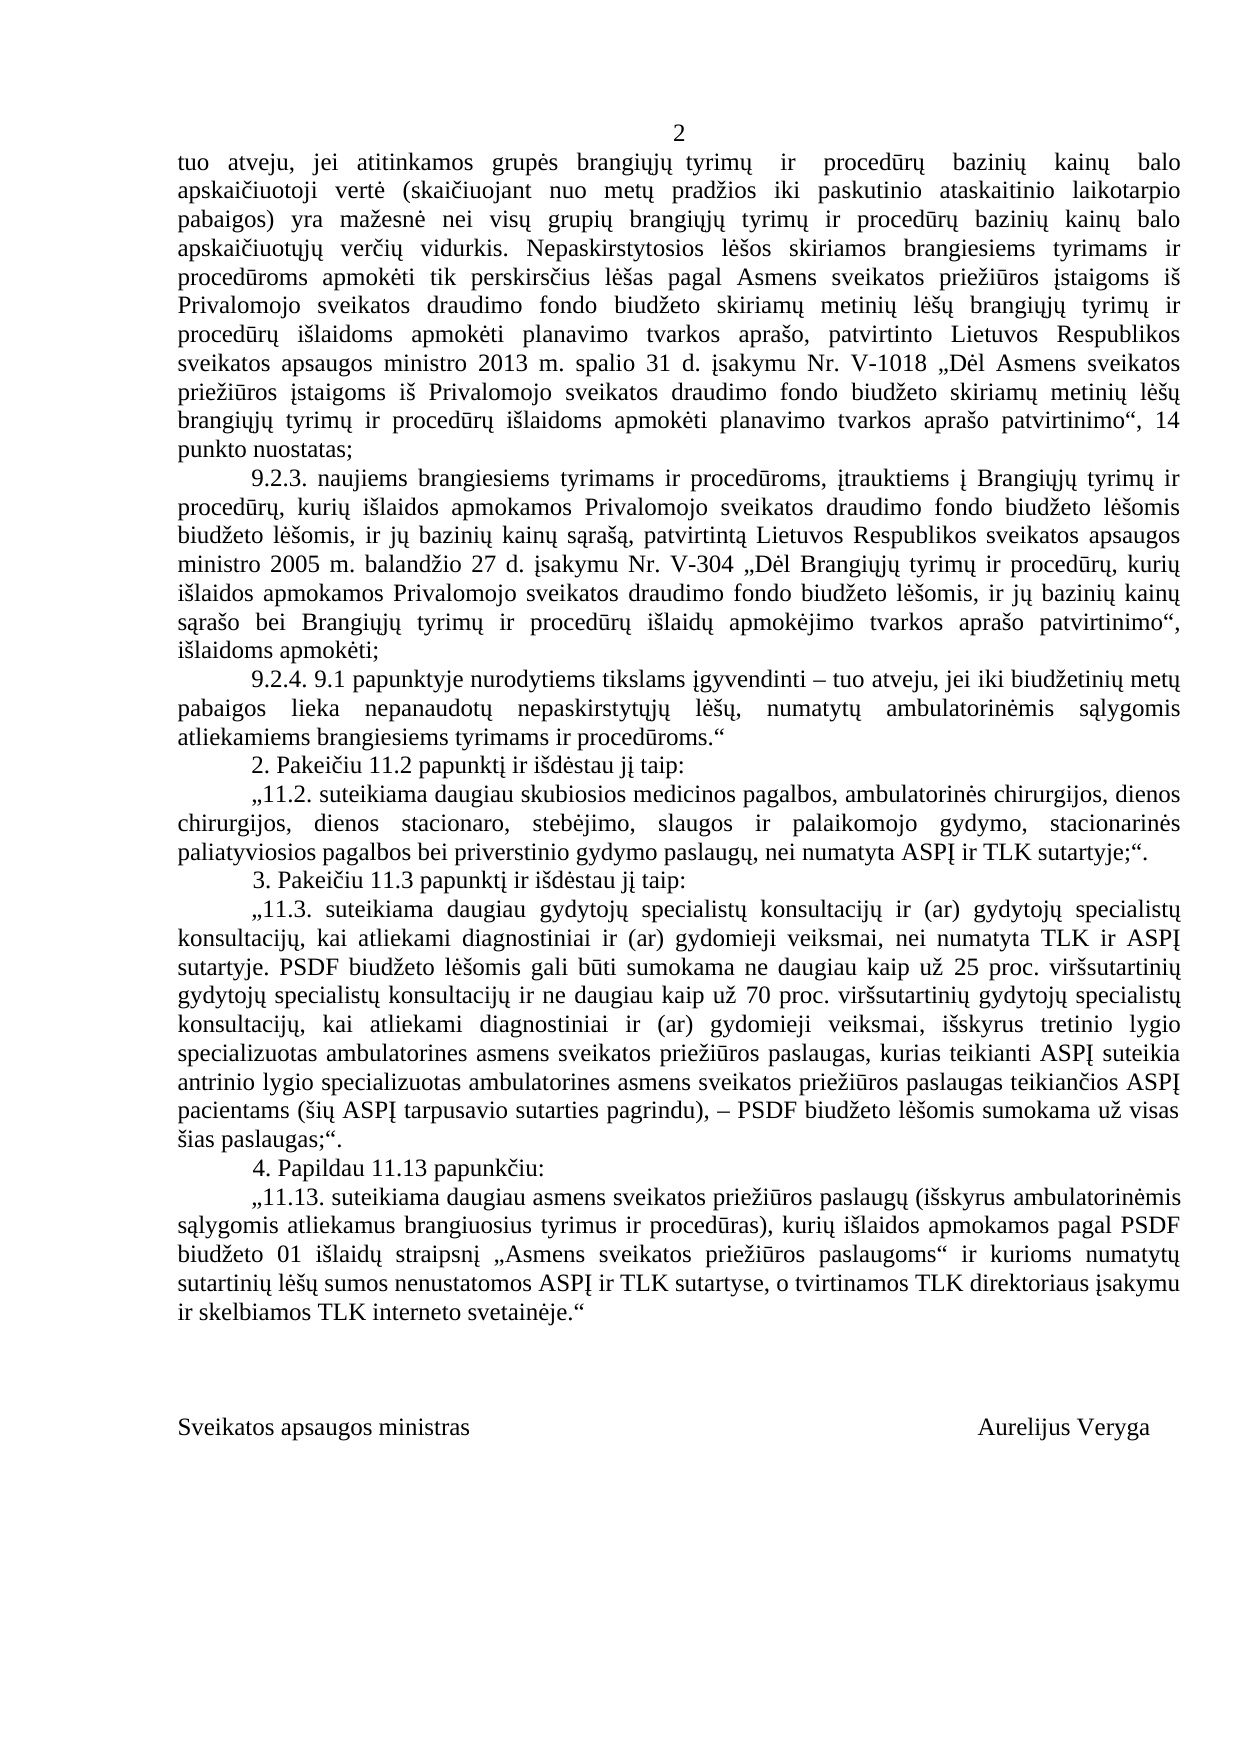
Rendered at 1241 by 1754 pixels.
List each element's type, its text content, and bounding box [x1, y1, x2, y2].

text tuo atveju, jei atitinkamos grupės brangiųjų tyrimų ir procedūrų bazinių kainų balo apskaičiuotoji vertė (skaičiuojant nuo metų pradžios iki paskutinio ataskaitinio laikotarpio pabaigos) yra mažesnė nei visų grupių brangiųjų tyrimų ir procedūrų bazinių kainų balo apskaičiuotųjų verčių vidurkis. Nepaskirstytosios lėšos skiriamos brangiesiems tyrimams ir procedūroms apmokėti tik perskirsčius lėšas pagal Asmens sveikatos priežiūros įstaigoms iš Privalomojo sveikatos draudimo fondo biudžeto skiriamų metinių lėšų brangiųjų tyrimų ir procedūrų išlaidoms apmokėti planavimo tvarkos aprašo, patvirtinto Lietuvos Respublikos sveikatos apsaugos ministro 2013 m. spalio 31 d. įsakymu Nr. V-1018 „Dėl Asmens sveikatos priežiūros įstaigoms iš Privalomojo sveikatos draudimo fondo biudžeto skiriamų metinių lėšų brangiųjų tyrimų ir procedūrų išlaidoms apmokėti planavimo tvarkos aprašo patvirtinimo“, 14 punkto nuostatas; [177, 147, 1181, 463]
text „11.3. suteikiama daugiau gydytojų specialistų konsultacijų ir (ar) gydytojų specialistų konsultacijų, kai atliekami diagnostiniai ir (ar) gydomieji veiksmai, nei numatyta TLK ir ASPĮ sutartyje. PSDF biudžeto lėšomis gali būti sumokama ne daugiau kaip už 25 proc. viršsutartinių gydytojų specialistų konsultacijų ir ne daugiau kaip už 70 proc. viršsutartinių gydytojų specialistų konsultacijų, kai atliekami diagnostiniai ir (ar) gydomieji veiksmai, išskyrus tretinio lygio specializuotas ambulatorines asmens sveikatos priežiūros paslaugas, kurias teikianti ASPĮ suteikia antrinio lygio specializuotas ambulatorines asmens sveikatos priežiūros paslaugas teikiančios ASPĮ pacientams (šių ASPĮ tarpusavio sutarties pagrindu), – PSDF biudžeto lėšomis sumokama už visas šias paslaugas;“. [177, 894, 1181, 1153]
text Sveikatos apsaugos ministras Aurelijus Veryga [177, 1412, 1181, 1441]
text 2. Pakeičiu 11.2 papunktį ir išdėstau jį taip: [177, 751, 1181, 779]
text 4. Papildau 11.13 papunkčiu: [177, 1153, 1181, 1182]
text 9.2.4. 9.1 papunktyje nurodytiems tikslams įgyvendinti – tuo atveju, jei iki biudžetinių metų pabaigos lieka nepanaudotų nepaskirstytųjų lėšų, numatytų ambulatorinėmis sąlygomis atliekamiems brangiesiems tyrimams ir procedūroms.“ [177, 664, 1181, 751]
text „11.2. suteikiama daugiau skubiosios medicinos pagalbos, ambulatorinės chirurgijos, dienos chirurgijos, dienos stacionaro, stebėjimo, slaugos ir palaikomojo gydymo, stacionarinės paliatyviosios pagalbos bei priverstinio gydymo paslaugų, nei numatyta ASPĮ ir TLK sutartyje;“. [177, 779, 1181, 866]
text „11.13. suteikiama daugiau asmens sveikatos priežiūros paslaugų (išskyrus ambulatorinėmis sąlygomis atliekamus brangiuosius tyrimus ir procedūras), kurių išlaidos apmokamos pagal PSDF biudžeto 01 išlaidų straipsnį „Asmens sveikatos priežiūros paslaugoms“ ir kurioms numatytų sutartinių lėšų sumos nenustatomos ASPĮ ir TLK sutartyse, o tvirtinamos TLK direktoriaus įsakymu ir skelbiamos TLK interneto svetainėje.“ [177, 1182, 1181, 1326]
text 3. Pakeičiu 11.3 papunktį ir išdėstau jį taip: [177, 866, 1181, 894]
text 9.2.3. naujiems brangiesiems tyrimams ir procedūroms, įtrauktiems į Brangiųjų tyrimų ir procedūrų, kurių išlaidos apmokamos Privalomojo sveikatos draudimo fondo biudžeto lėšomis biudžeto lėšomis, ir jų bazinių kainų sąrašą, patvirtintą Lietuvos Respublikos sveikatos apsaugos ministro 2005 m. balandžio 27 d. įsakymu Nr. V-304 „Dėl Brangiųjų tyrimų ir procedūrų, kurių išlaidos apmokamos Privalomojo sveikatos draudimo fondo biudžeto lėšomis, ir jų bazinių kainų sąrašo bei Brangiųjų tyrimų ir procedūrų išlaidų apmokėjimo tvarkos aprašo patvirtinimo“, išlaidoms apmokėti; [177, 463, 1181, 664]
